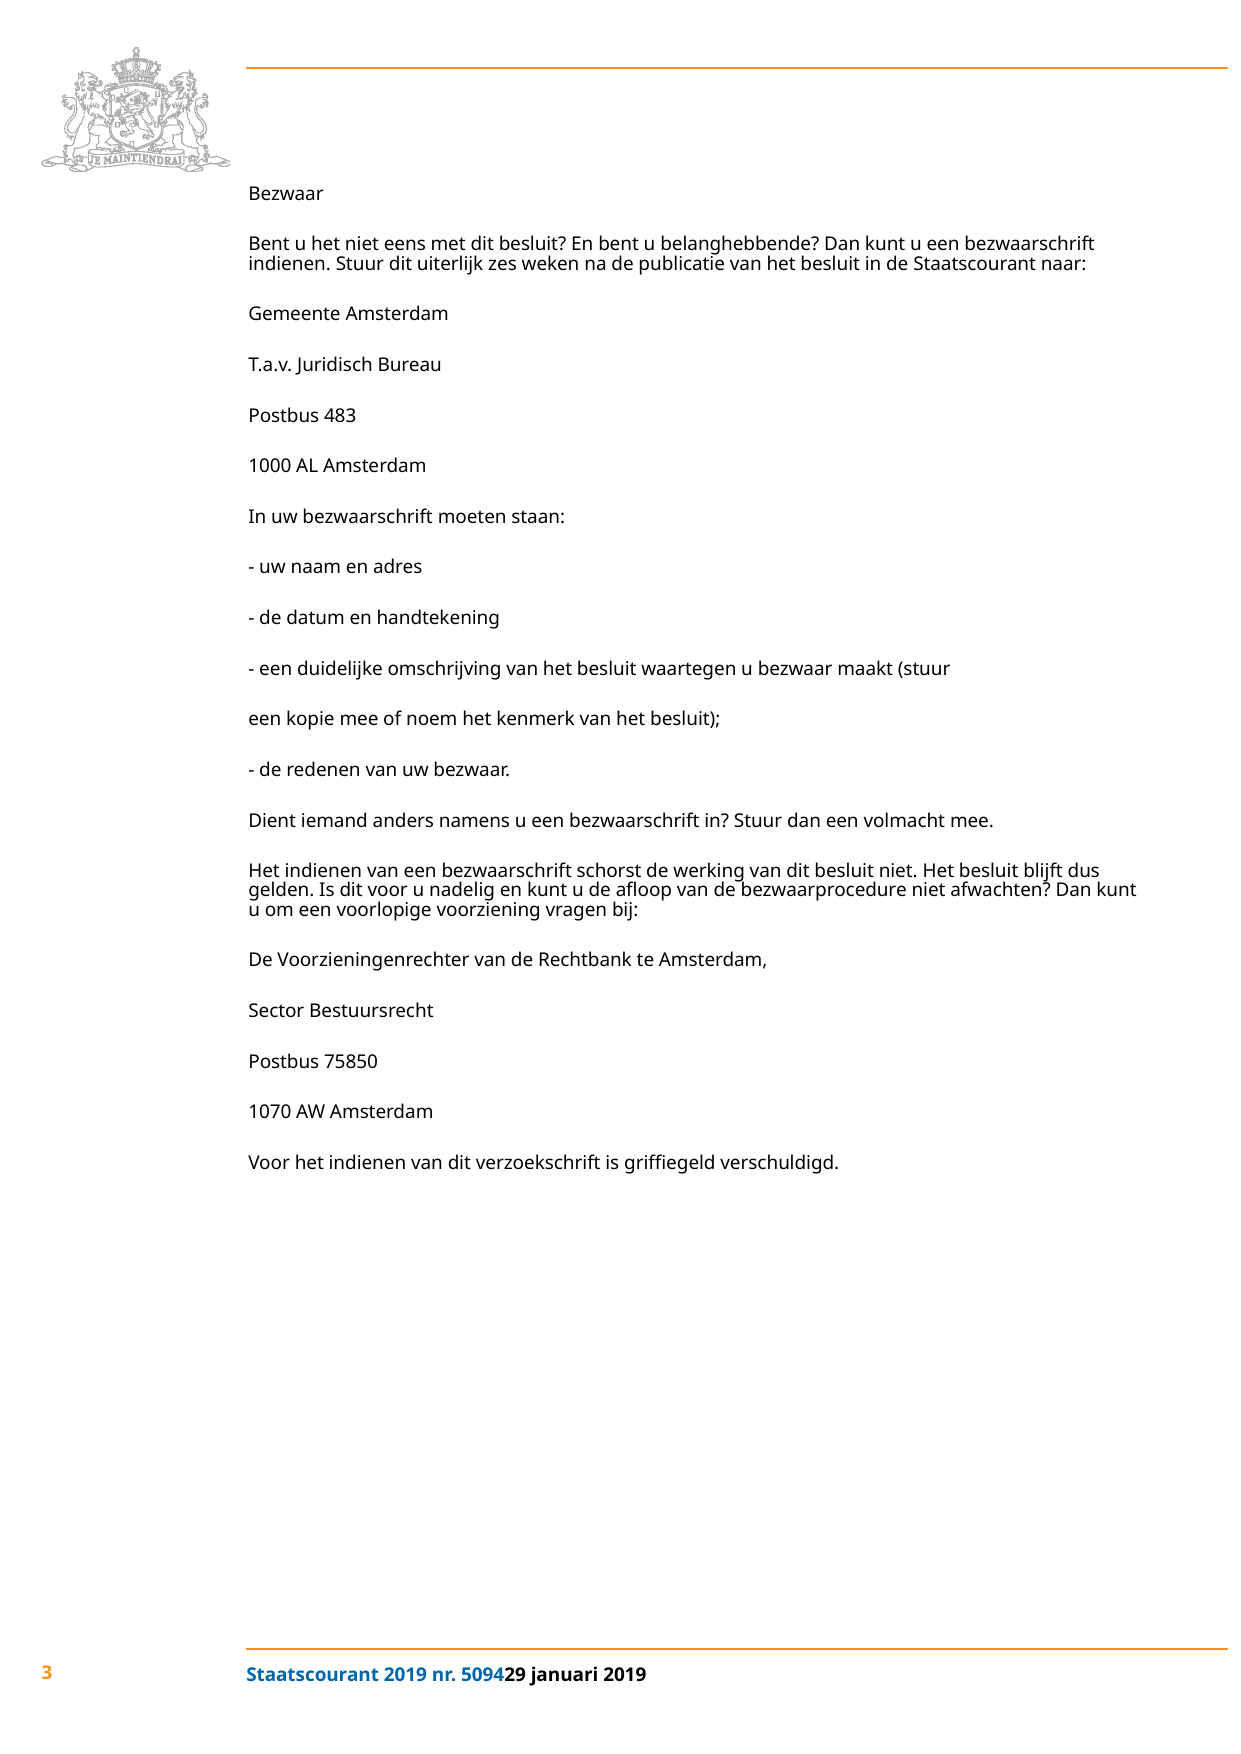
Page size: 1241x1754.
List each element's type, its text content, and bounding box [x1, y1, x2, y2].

text In uw bezwaarschrift moeten staan: [248, 508, 1152, 527]
text T.a.v. Juridisch Bureau [248, 356, 1152, 375]
text - een duidelijke omschrijving van het besluit waartegen u bezwaar maakt (stuur [248, 660, 1152, 679]
text - uw naam en adres [248, 558, 1152, 578]
text Sector Bestuursrecht [248, 1002, 1152, 1021]
text - de datum en handtekening [248, 609, 1152, 628]
text Dient iemand anders namens u een bezwaarschrift in? Stuur dan een volmacht mee. [248, 812, 1152, 831]
text 1070 AW Amsterdam [248, 1103, 1152, 1122]
text een kopie mee of noem het kenmerk van het besluit); [248, 710, 1152, 729]
text Gemeente Amsterdam [248, 305, 1152, 324]
text 1000 AL Amsterdam [248, 457, 1152, 476]
text - de redenen van uw bezwaar. [248, 761, 1152, 780]
text Het indienen van een bezwaarschrift schorst de werking van dit besluit niet. Het besluit blijft dus gelden. Is dit voor u nadelig en kunt u de afloop van de bezwaarprocedure niet afwachten? Dan kunt u om een voorlopige voorziening vragen bij: [248, 862, 1152, 920]
text Bezwaar [248, 185, 1152, 204]
text Bent u het niet eens met dit besluit? En bent u belanghebbende? Dan kunt u een bezwaarschrift indienen. Stuur dit uiterlijk zes weken na de publicatie van het besluit in de Staatscourant naar: [248, 235, 1152, 274]
text Voor het indienen van dit verzoekschrift is griffiegeld verschuldigd. [248, 1154, 1152, 1173]
picture [41, 47, 231, 172]
text Postbus 483 [248, 407, 1152, 426]
text De Voorzieningenrechter van de Rechtbank te Amsterdam, [248, 951, 1152, 971]
text Postbus 75850 [248, 1053, 1152, 1072]
